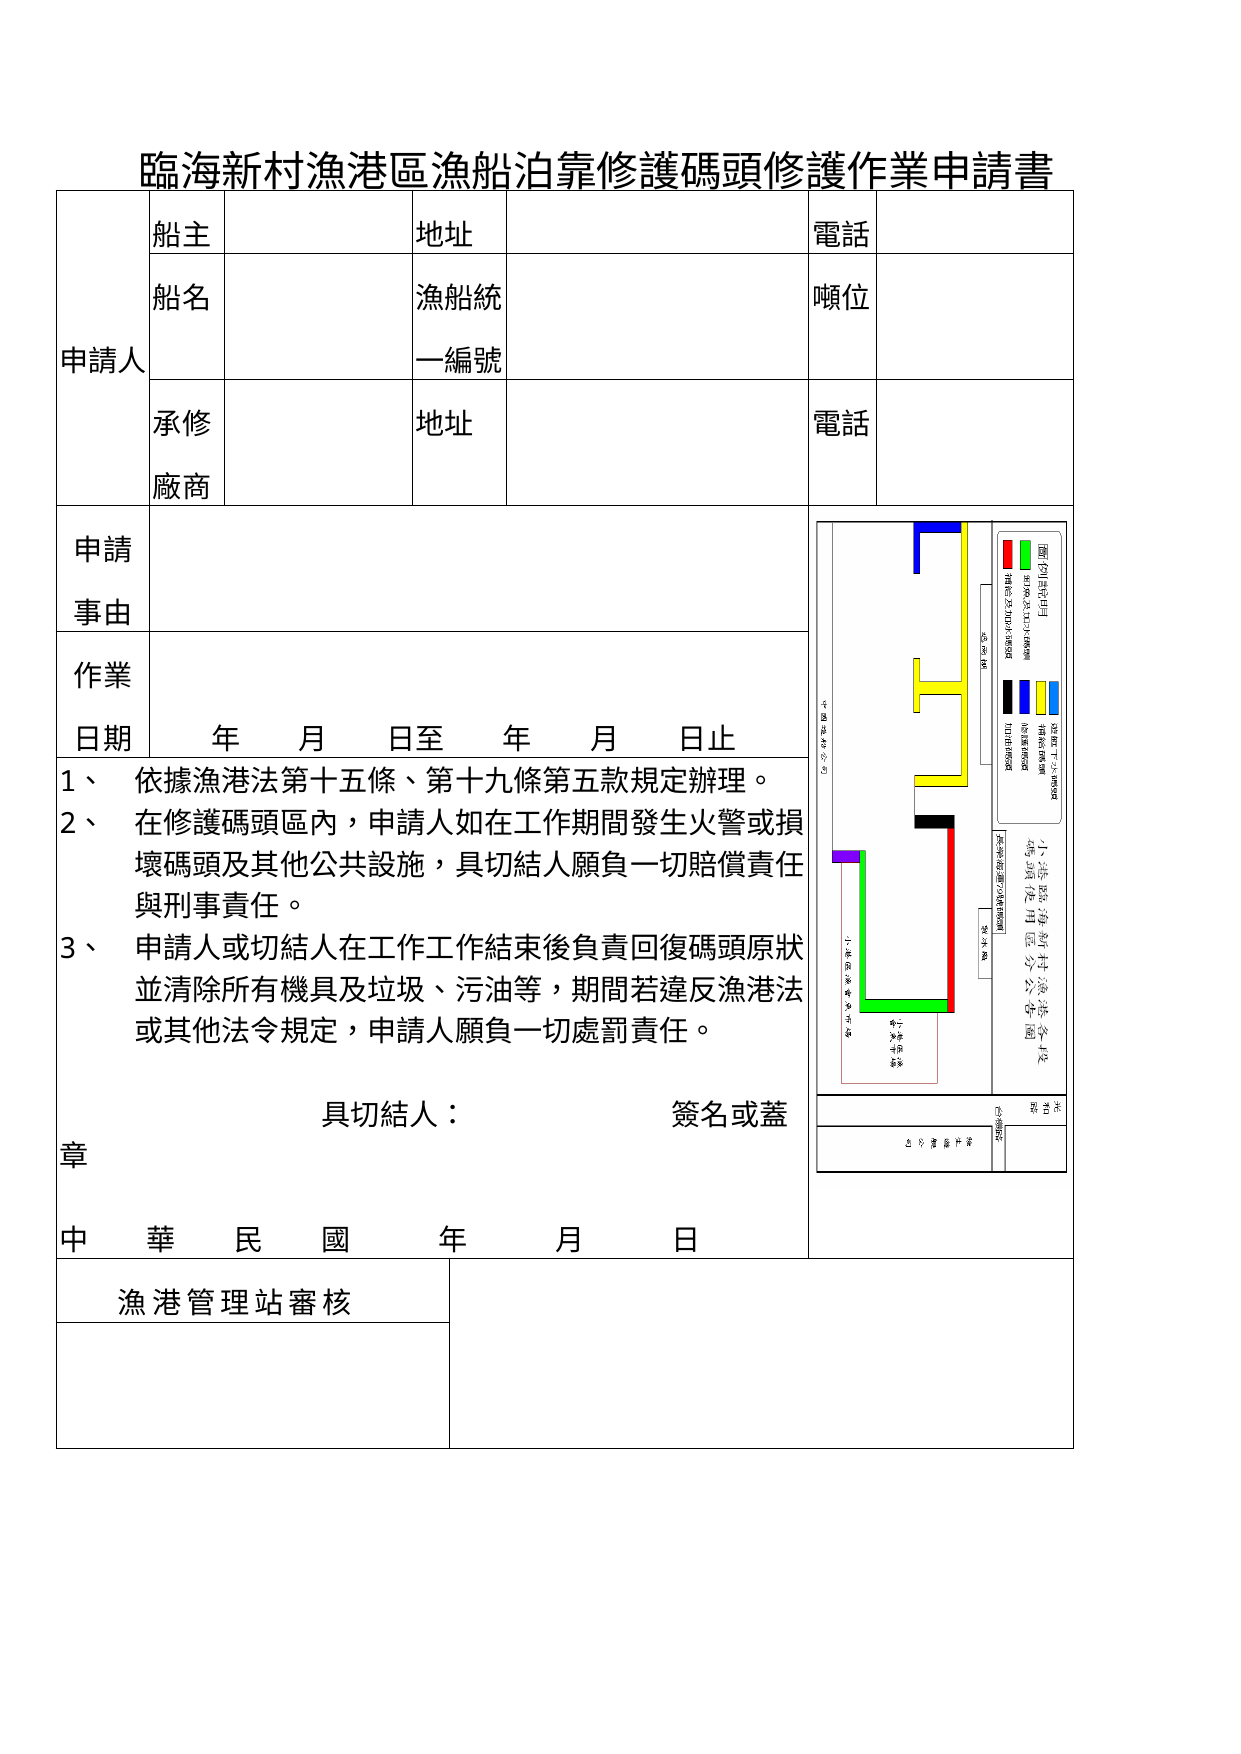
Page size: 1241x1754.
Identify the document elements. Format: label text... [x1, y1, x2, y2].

table_cell 地址 [413, 380, 506, 505]
table_cell 漁港管理站審核 [57, 1259, 449, 1322]
table_cell [57, 1323, 449, 1448]
table_cell 依據漁港法第十五條、第十九條第五款規定辦理。 在修護碼頭區內，申請人如在工作期間發生火警或損壞碼頭及其他公共設施，具切結人願負一切賠償責任與刑事責任。 申請人或切結人在工作工作結束後負責回復碼頭原狀並清除所有機具及垃圾、污油等，期間若違反漁港法或其他法令規定，申請人願負一切處罰責任。 具切結人： 簽名或蓋章 中 華 民 國 年 月 日 [57, 758, 808, 1258]
table_cell [877, 254, 1073, 379]
table_cell 承修廠商 [150, 380, 224, 505]
table_header 地址 [413, 191, 506, 253]
text 臨海新村漁港區漁船泊靠修護碼頭修護作業申請書 [53, 127, 1128, 189]
table_header 船主 [150, 191, 224, 253]
table_cell [877, 380, 1073, 505]
table_cell 作業 日期 [57, 632, 149, 757]
table_cell [507, 380, 808, 505]
table_cell 電話 [809, 380, 876, 505]
table_cell [809, 506, 1073, 1258]
table_header 電話 [809, 191, 876, 253]
table_header [877, 191, 1073, 253]
table_cell 年 月 日至 年 月 日止 [150, 632, 808, 757]
table_cell [225, 380, 412, 505]
table_cell [225, 254, 412, 379]
table_cell [450, 1259, 1073, 1448]
table_cell [150, 506, 808, 631]
table_header 申請人 [57, 191, 149, 505]
table_cell [507, 254, 808, 379]
table_header [507, 191, 808, 253]
table_cell 噸位 [809, 254, 876, 379]
table_cell 漁船統一編號 [413, 254, 506, 379]
table_cell 申請 事由 [57, 506, 149, 631]
table_cell 船名 [150, 254, 224, 379]
table_header [225, 191, 412, 253]
